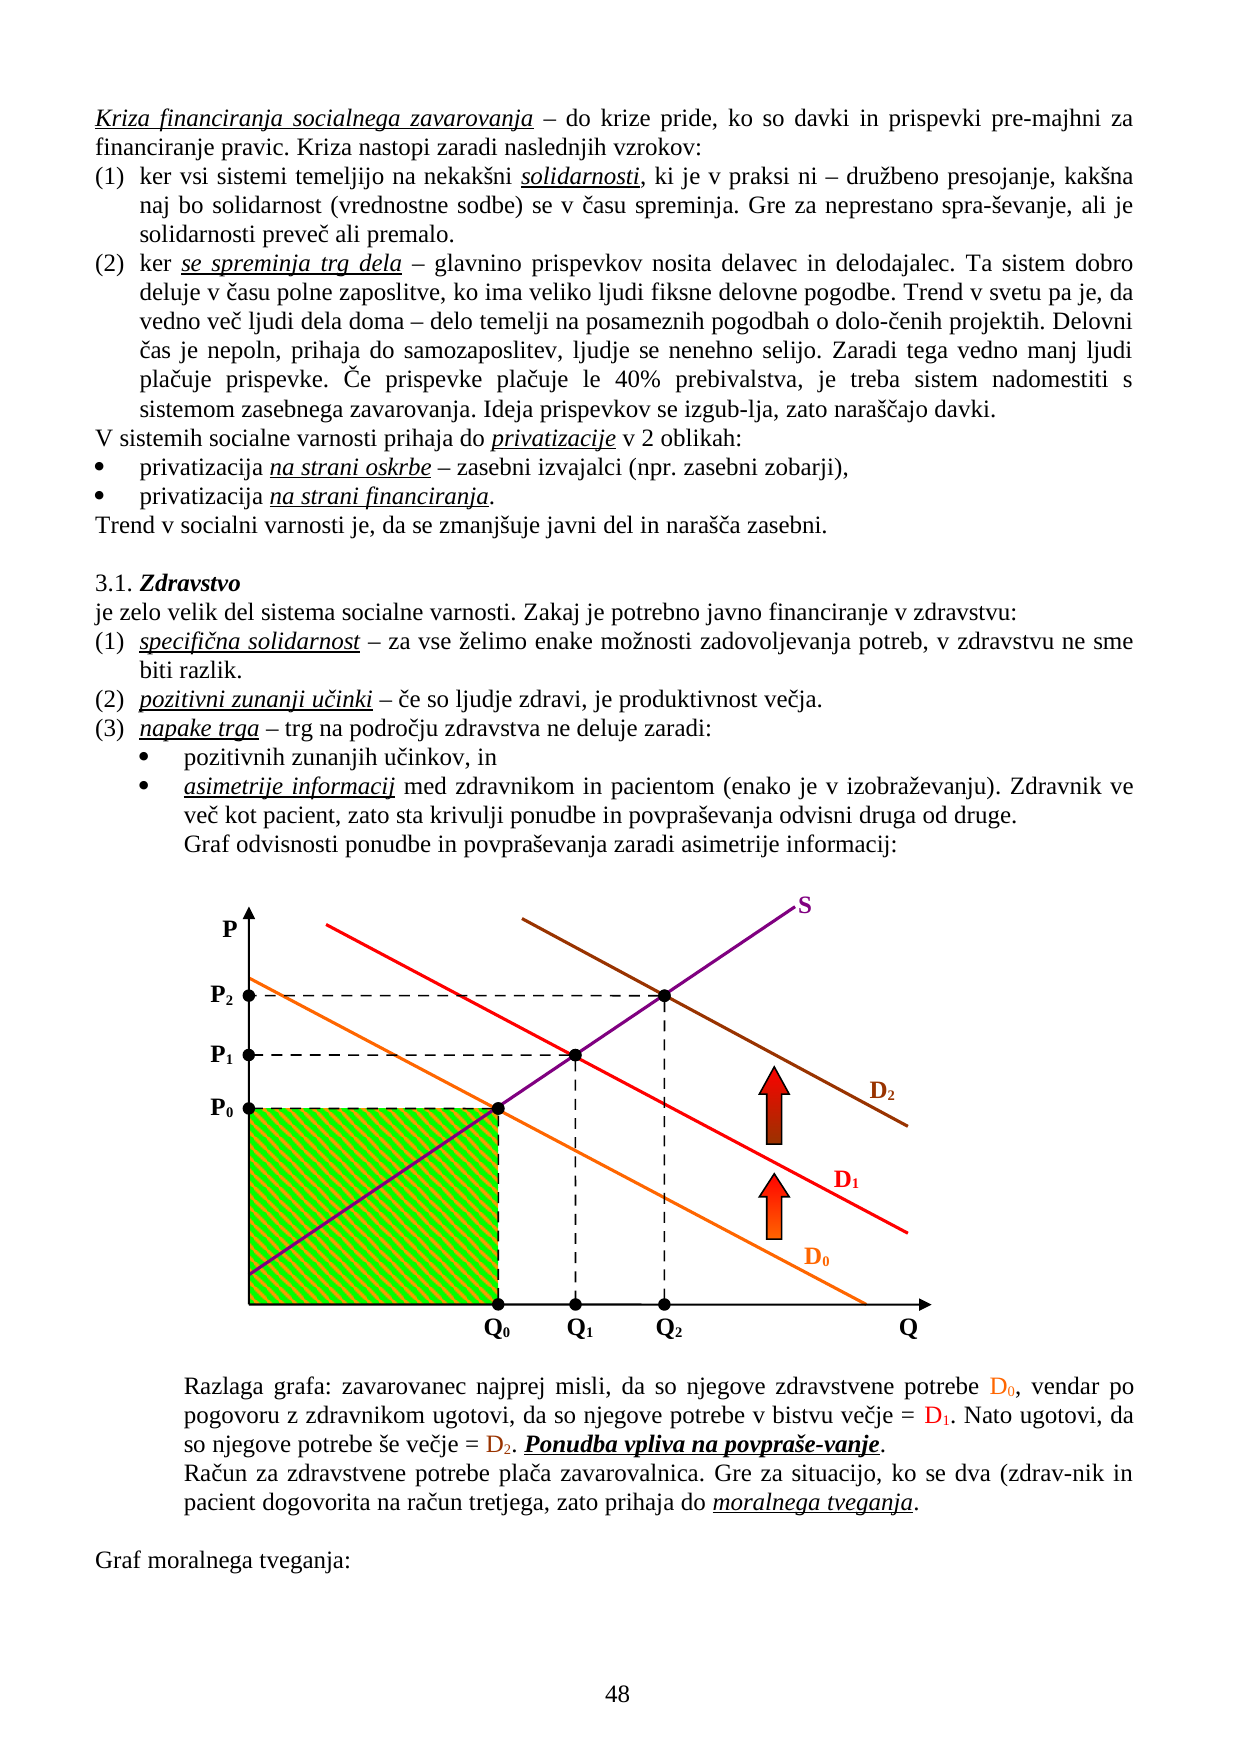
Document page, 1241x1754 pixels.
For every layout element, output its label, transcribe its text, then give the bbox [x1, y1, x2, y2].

list napake trga – trg na področju zdravstva ne deluje zaradi: [95, 713, 1134, 742]
text Graf moralnega tveganja: [95, 1545, 1134, 1574]
text 3.1. Zdravstvo [95, 568, 1134, 597]
text Graf odvisnosti ponudbe in povpraševanja zaradi asimetrije informacij: [139, 829, 1134, 858]
list ker se spreminja trg dela – glavnino prispevkov nosita delavec in delodajalec. Ta sistem dobro deluje v času polne zaposlitve, ko ima veliko ljudi fiksne delovne pogodbe. Trend v svetu pa je, da vedno več ljudi dela doma – delo temelji na posameznih pogodbah o dolo-čenih projektih. Delovni čas je nepoln, prihaja do samozaposlitev, ljudje se nenehno selijo. Zaradi tega vedno manj ljudi plačuje prispevke. Če prispevke plačuje le 40% prebivalstva, je treba sistem nadomestiti s sistemom zasebnega zavarovanja. Ideja prispevkov se izgub-lja, zato naraščajo davki. [95, 248, 1134, 422]
text Trend v socialni varnosti je, da se zmanjšuje javni del in narašča zasebni. [95, 510, 1134, 539]
picture [250, 1113, 499, 1303]
text Razlaga grafa: zavarovanec najprej misli, da so njegove zdravstvene potrebe D0, vendar po pogovoru z zdravnikom ugotovi, da so njegove potrebe v bistvu večje = D1. Nato ugotovi, da so njegove potrebe še večje = D2. Ponudba vpliva na povpraše-vanje. [183, 1371, 1134, 1458]
list asimetrije informacij med zdravnikom in pacientom (enako je v izobraževanju). Zdravnik ve več kot pacient, zato sta krivulji ponudbe in povpraševanja odvisni druga od druge. [139, 771, 1134, 829]
text Kriza financiranja socialnega zavarovanja – do krize pride, ko so davki in prispevki pre-majhni za financiranje pravic. Kriza nastopi zaradi naslednjih vzrokov: [95, 103, 1134, 161]
list privatizacija na strani financiranja. [95, 481, 1134, 510]
list ker vsi sistemi temeljijo na nekakšni solidarnosti, ki je v praksi ni – družbeno presojanje, kakšna naj bo solidarnost (vrednostne sodbe) se v času spreminja. Gre za neprestano spra-ševanje, ali je solidarnosti preveč ali premalo. [95, 161, 1134, 248]
list pozitivnih zunanjih učinkov, in [139, 742, 1134, 771]
text Račun za zdravstvene potrebe plača zavarovalnica. Gre za situacijo, ko se dva (zdrav-nik in pacient dogovorita na račun tretjega, zato prihaja do moralnega tveganja. [183, 1458, 1134, 1516]
list privatizacija na strani oskrbe – zasebni izvajalci (npr. zasebni zobarji), [95, 452, 1134, 481]
text je zelo velik del sistema socialne varnosti. Zakaj je potrebno javno financiranje v zdravstvu: [95, 597, 1134, 626]
picture [250, 1108, 489, 1271]
list pozitivni zunanji učinki – če so ljudje zdravi, je produktivnost večja. [95, 684, 1134, 713]
text V sistemih socialne varnosti prihaja do privatizacije v 2 oblikah: [95, 422, 1134, 452]
list specifična solidarnost – za vse želimo enake možnosti zadovoljevanja potreb, v zdravstvu ne sme biti razlik. [95, 626, 1134, 684]
